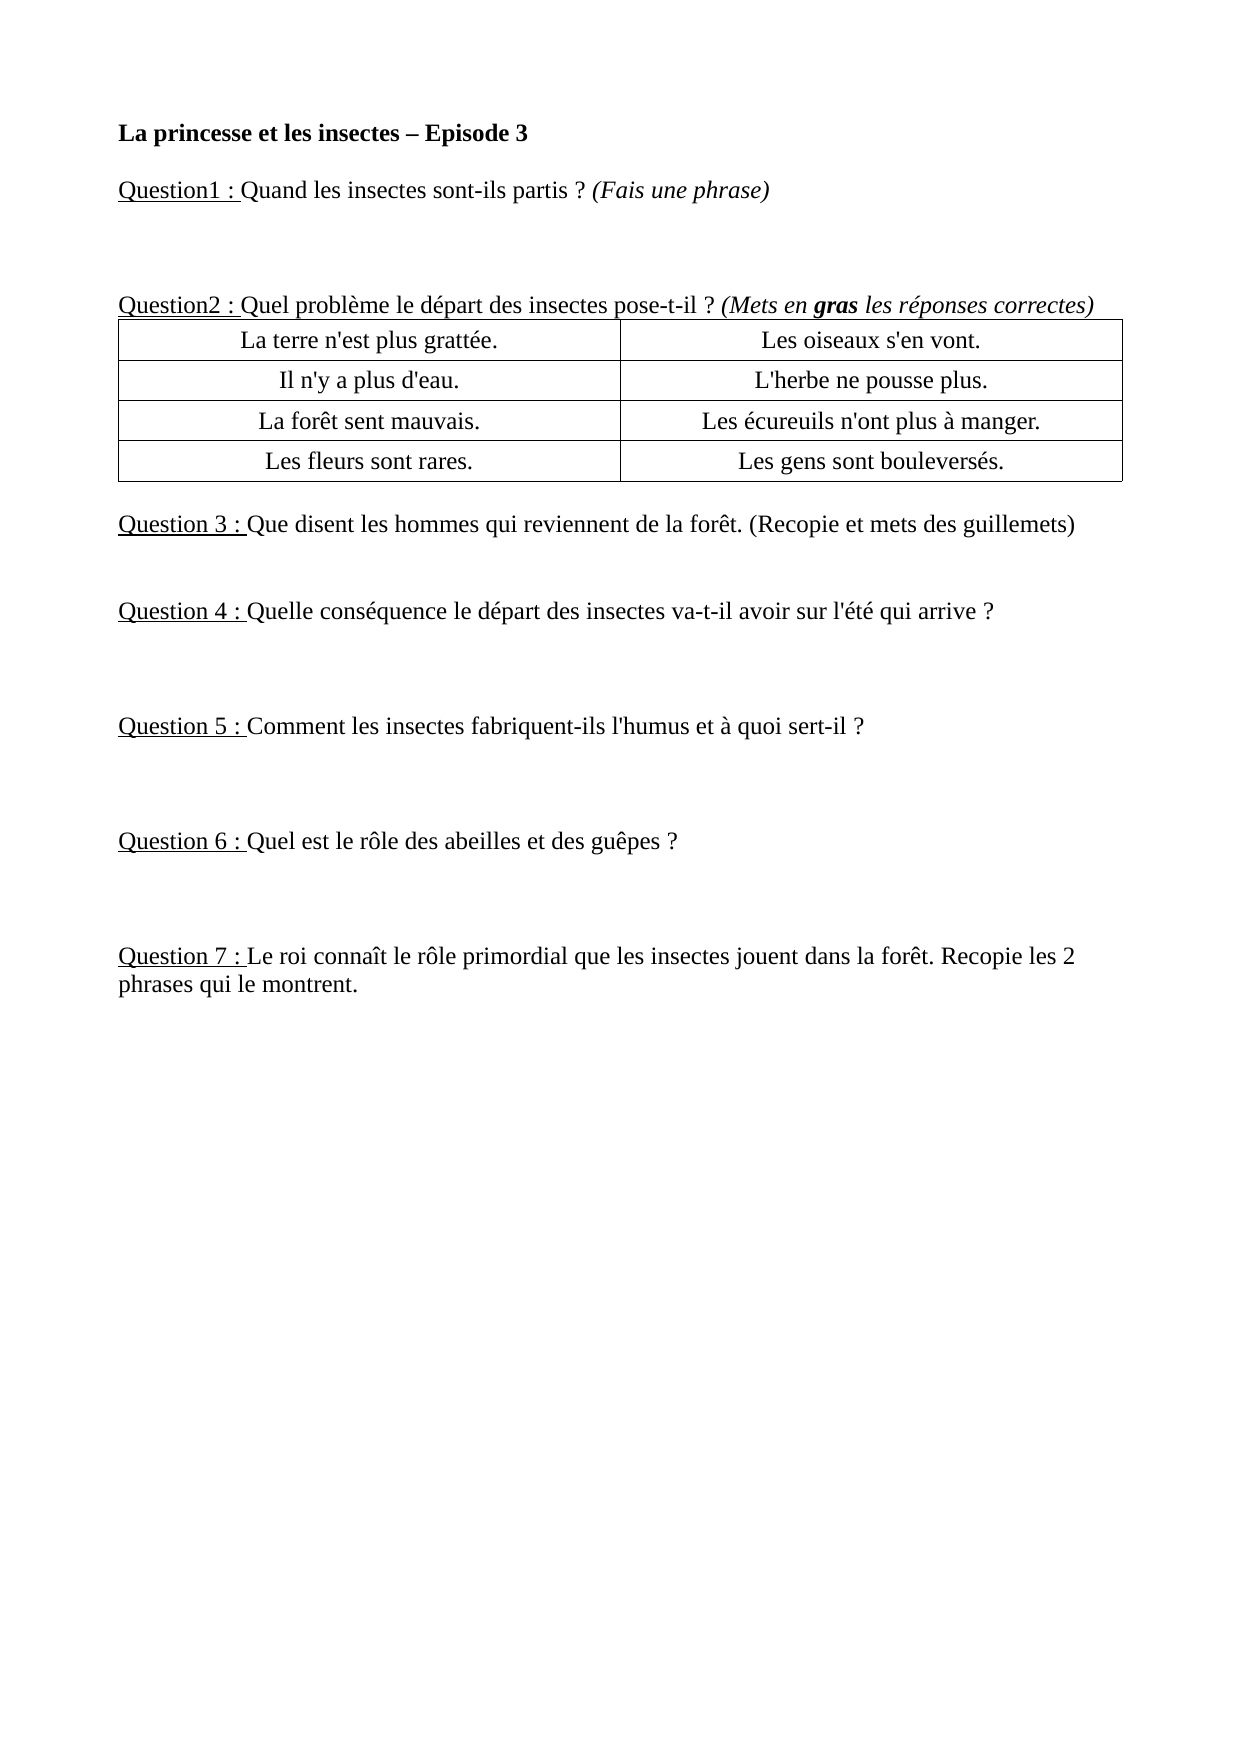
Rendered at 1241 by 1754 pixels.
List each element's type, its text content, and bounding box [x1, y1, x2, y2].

table_header La terre n'est plus grattée. [119, 320, 620, 360]
text Question2 : Quel problème le départ des insectes pose-t-il ? (Mets en gras les réponses correctes) [118, 291, 1122, 319]
text Question 4 : Quelle conséquence le départ des insectes va-t-il avoir sur l'été qui arrive ? [118, 596, 1122, 624]
text La princesse et les insectes – Episode 3 [118, 118, 1122, 147]
text Question 7 : Le roi connaît le rôle primordial que les insectes jouent dans la forêt. Recopie les 2 phrases qui le montrent. [118, 941, 1122, 998]
table_cell La forêt sent mauvais. [119, 401, 620, 440]
table_cell Les gens sont bouleversés. [621, 441, 1122, 481]
table_header Les oiseaux s'en vont. [621, 320, 1122, 360]
text Question1 : Quand les insectes sont-ils partis ? (Fais une phrase) [118, 176, 1122, 204]
text Question 3 : Que disent les hommes qui reviennent de la forêt. (Recopie et mets des guillemets) [118, 509, 1122, 538]
text Question 6 : Quel est le rôle des abeilles et des guêpes ? [118, 826, 1122, 854]
table_cell Les écureuils n'ont plus à manger. [621, 401, 1122, 440]
table_cell L'herbe ne pousse plus. [621, 361, 1122, 400]
table_cell Il n'y a plus d'eau. [119, 361, 620, 400]
text Question 5 : Comment les insectes fabriquent-ils l'humus et à quoi sert-il ? [118, 711, 1122, 739]
table_cell Les fleurs sont rares. [119, 441, 620, 481]
